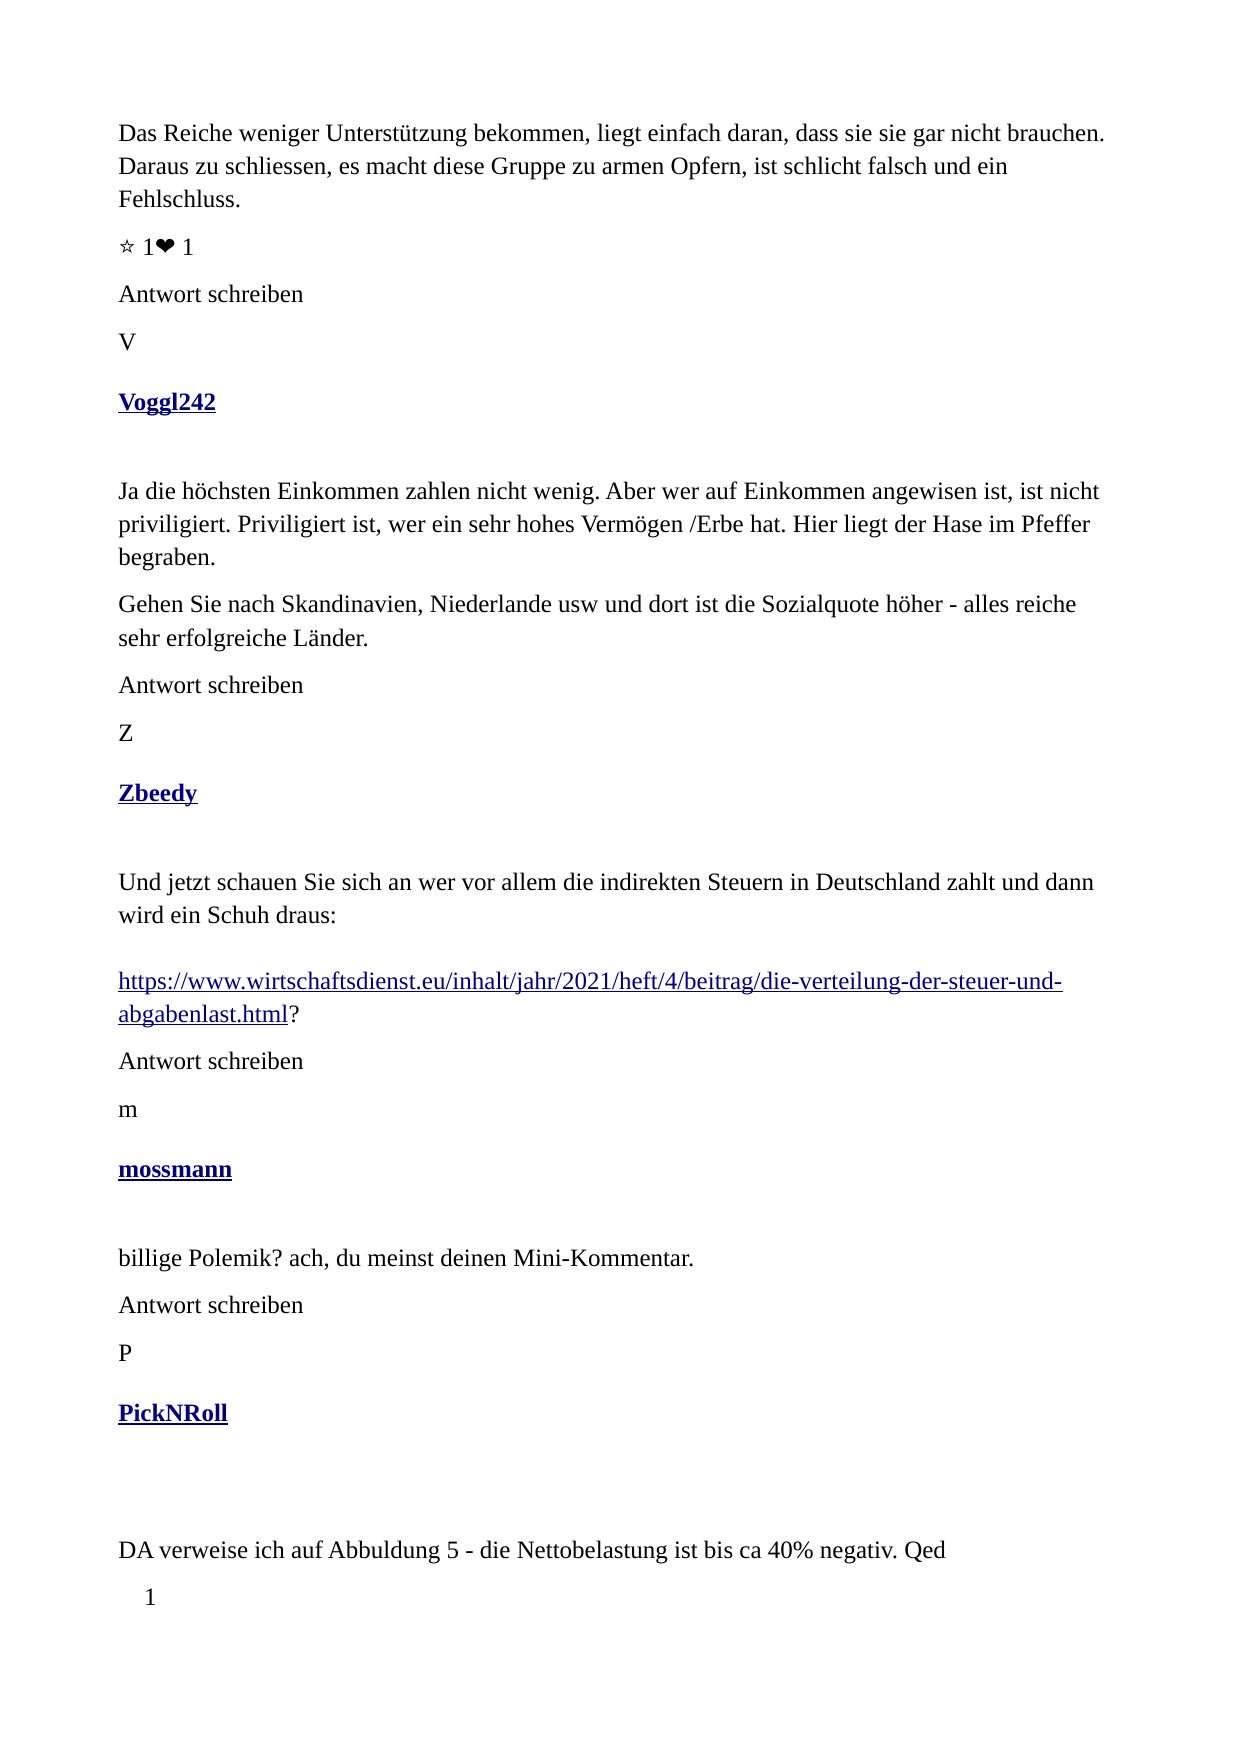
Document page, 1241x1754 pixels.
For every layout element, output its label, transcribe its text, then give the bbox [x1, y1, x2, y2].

text Gehen Sie nach Skandinavien, Niederlande usw und dort ist die Sozialquote höher - alles reiche sehr erfolgreiche Länder. [118, 589, 1122, 651]
text V [118, 327, 1122, 356]
text Das Reiche weniger Unterstützung bekommen, liegt einfach daran, dass sie sie gar nicht brauchen. Daraus zu schliessen, es macht diese Gruppe zu armen Opfern, ist schlicht falsch und ein Fehlschluss. [118, 118, 1122, 213]
subtitle PickNRoll [118, 1398, 1122, 1427]
text ⭐️ 1❤️ 1 [118, 232, 1122, 261]
text m [118, 1094, 1122, 1123]
text Ja die höchsten Einkommen zahlen nicht wenig. Aber wer auf Einkommen angewisen ist, ist nicht priviligiert. Priviligiert ist, wer ein sehr hohes Vermögen /Erbe hat. Hier liegt der Hase im Pfeffer begraben. [118, 476, 1122, 571]
text 🤨 1 [118, 1582, 1122, 1611]
text P [118, 1338, 1122, 1367]
text Und jetzt schauen Sie sich an wer vor allem die indirekten Steuern in Deutschland zahlt und dann wird ein Schuh draus: https://www.wirtschaftsdienst.eu/inhalt/jahr/2021/heft/4/beitrag/die-verteilung-der-steuer-und-abgabenlast.html? [118, 867, 1122, 1028]
text Antwort schreiben [118, 1046, 1122, 1075]
subtitle Zbeedy [118, 778, 1122, 807]
text Antwort schreiben [118, 1291, 1122, 1319]
text billige Polemik? ach, du meinst deinen Mini-Kommentar. [118, 1243, 1122, 1272]
text Z [118, 718, 1122, 747]
subtitle mossmann [118, 1154, 1122, 1183]
text DA verweise ich auf Abbuldung 5 - die Nettobelastung ist bis ca 40% negativ. Qed [118, 1535, 1122, 1563]
text Antwort schreiben [118, 279, 1122, 308]
text Antwort schreiben [118, 670, 1122, 699]
subtitle Voggl242 [118, 387, 1122, 416]
